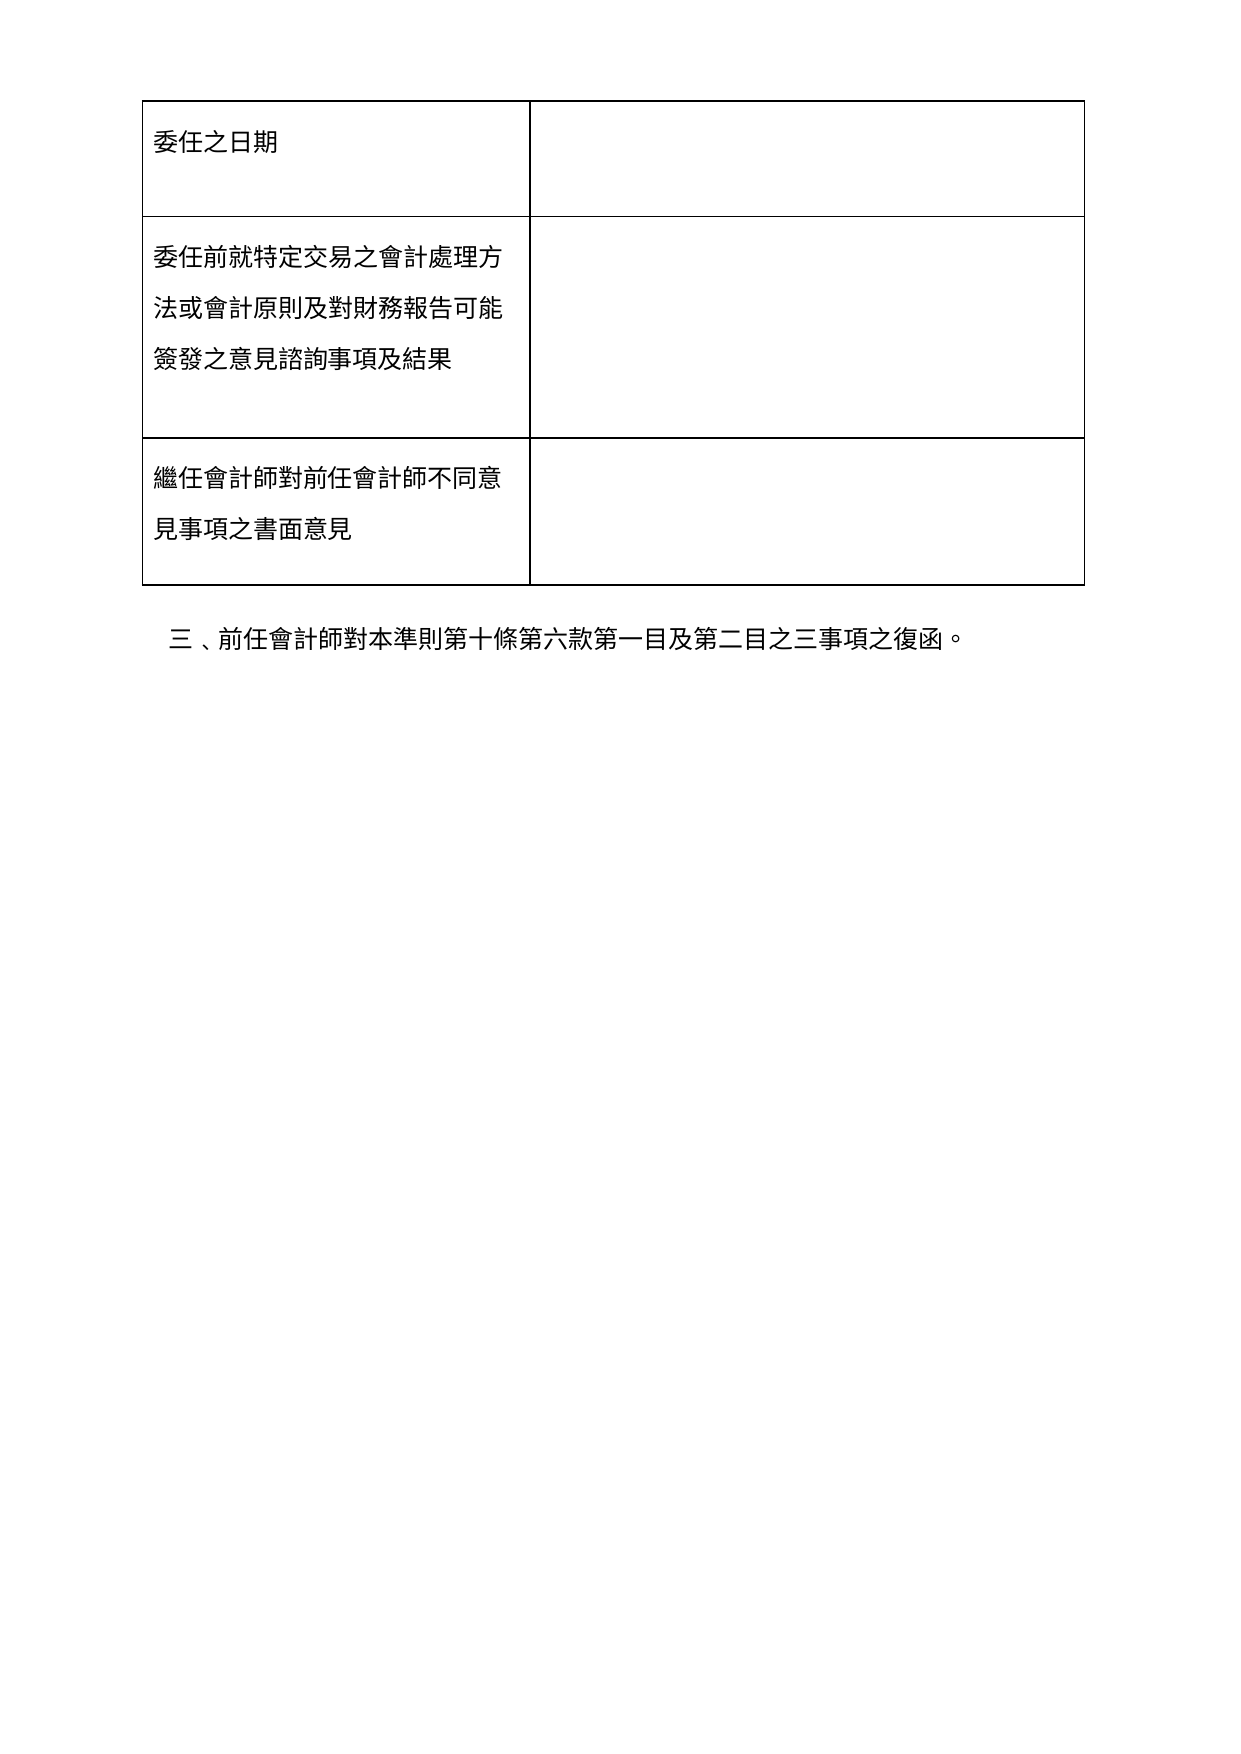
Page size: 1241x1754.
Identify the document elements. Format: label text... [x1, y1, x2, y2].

table_cell 委任前就特定交易之會計處理方 法或會計原則及對財務報告可能 簽發之意見諮詢事項及結果 [143, 217, 529, 437]
table_cell 委任之日期 [143, 102, 529, 216]
text 三﹑前任會計師對本準則第十條第六款第一目及第二目之三事項之復函。 [118, 620, 1122, 656]
table_cell [531, 102, 1084, 216]
table_cell [531, 439, 1084, 584]
table_cell 繼任會計師對前任會計師不同意見事項之書面意見 [143, 439, 529, 584]
table_cell [531, 217, 1084, 437]
